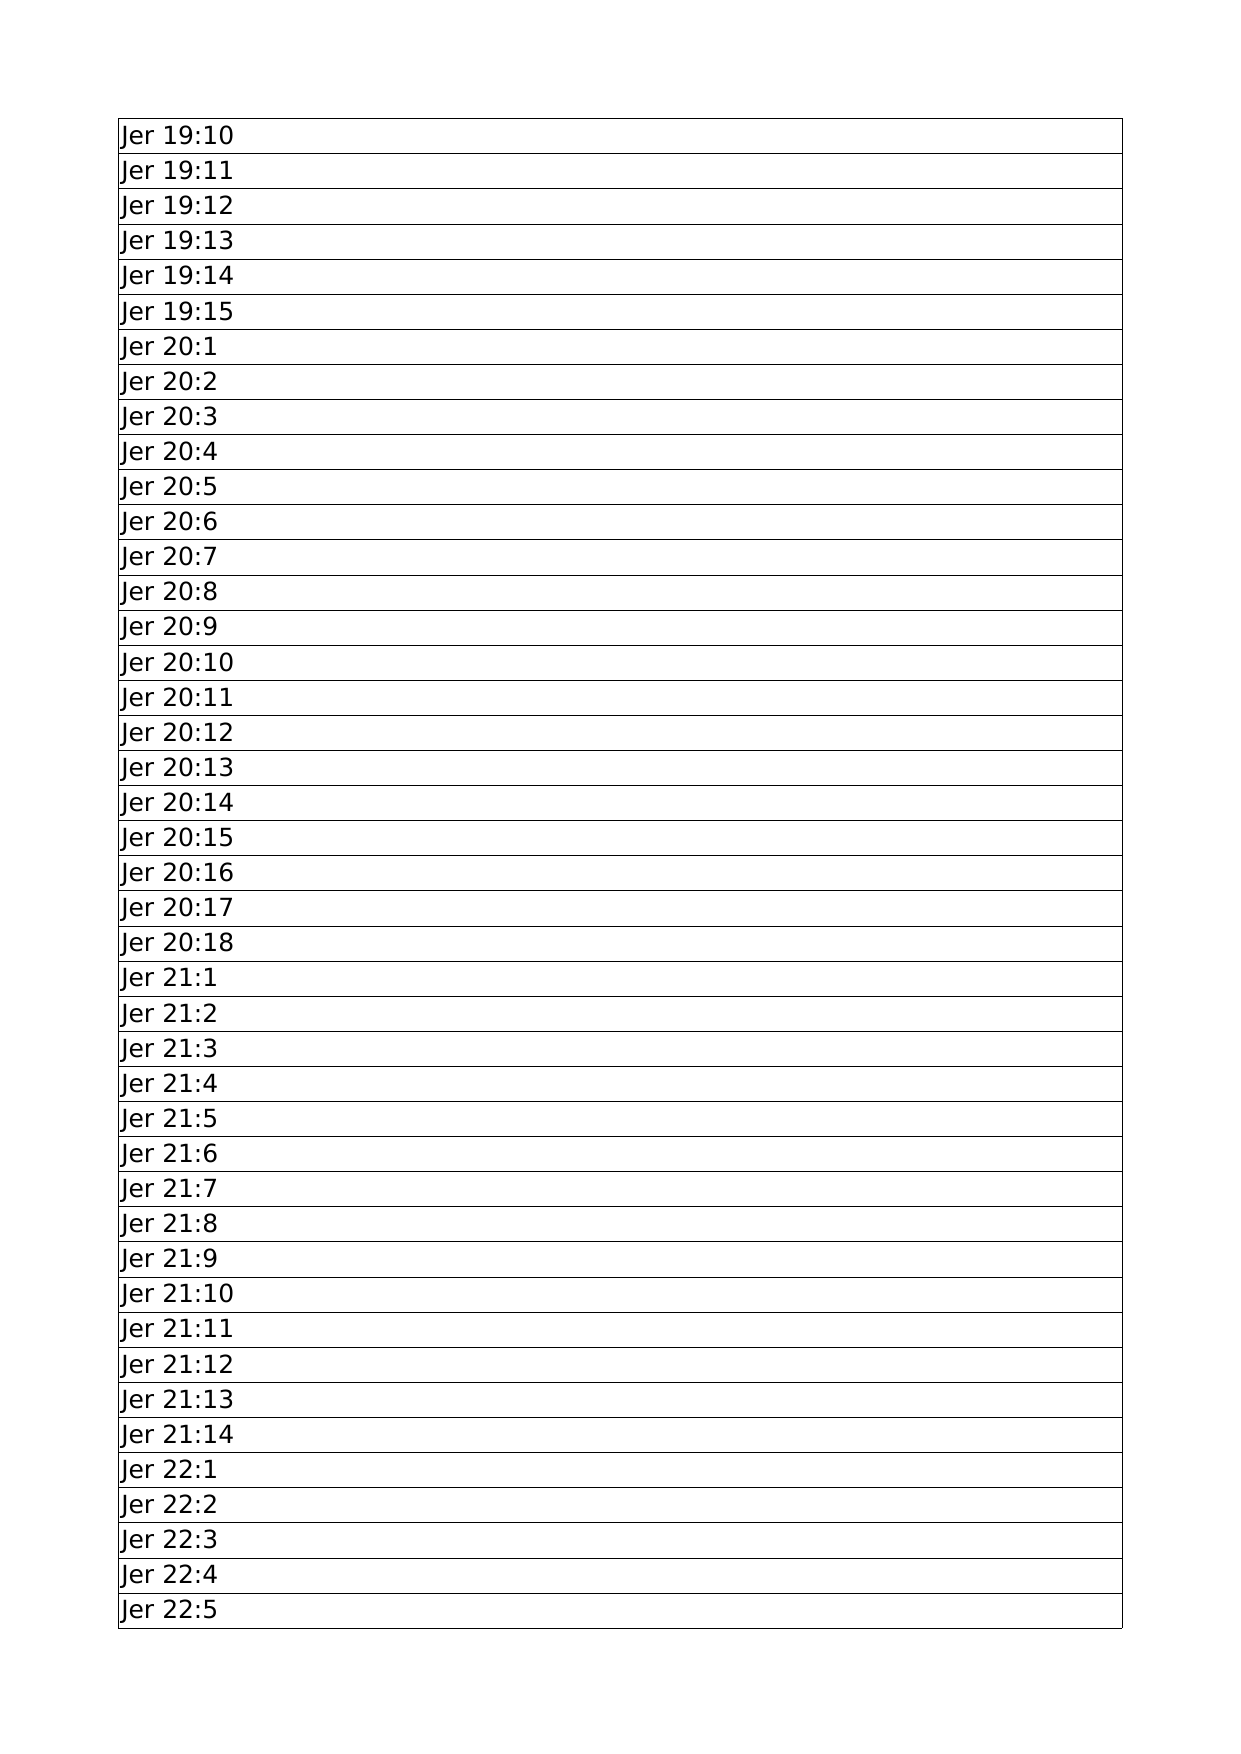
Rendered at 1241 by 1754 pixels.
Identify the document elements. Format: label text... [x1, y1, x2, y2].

table_cell Jer 21:5 [119, 1102, 1122, 1136]
table_cell Jer 19:11 [119, 154, 1122, 188]
table_cell Jer 20:2 [119, 365, 1122, 399]
table_cell Jer 20:14 [119, 786, 1122, 820]
table_cell Jer 20:11 [119, 681, 1122, 715]
table_cell Jer 20:16 [119, 856, 1122, 890]
table_cell Jer 21:8 [119, 1207, 1122, 1241]
table_cell Jer 20:7 [119, 540, 1122, 574]
table_cell Jer 21:13 [119, 1383, 1122, 1417]
table_cell Jer 21:10 [119, 1278, 1122, 1312]
table_cell Jer 20:12 [119, 716, 1122, 750]
table_cell Jer 22:3 [119, 1523, 1122, 1557]
table_cell Jer 19:10 [119, 119, 1122, 153]
table_cell Jer 21:7 [119, 1172, 1122, 1206]
table_cell Jer 21:2 [119, 997, 1122, 1031]
table_cell Jer 19:14 [119, 260, 1122, 294]
table_cell Jer 20:13 [119, 751, 1122, 785]
table_cell Jer 20:10 [119, 646, 1122, 680]
table_cell Jer 20:3 [119, 400, 1122, 434]
table_cell Jer 21:11 [119, 1313, 1122, 1347]
table_cell Jer 20:6 [119, 505, 1122, 539]
table_cell Jer 22:1 [119, 1453, 1122, 1487]
table_cell Jer 21:3 [119, 1032, 1122, 1066]
table_cell Jer 19:15 [119, 295, 1122, 329]
table_cell Jer 22:5 [119, 1594, 1122, 1628]
table_cell Jer 19:13 [119, 225, 1122, 258]
table_cell Jer 20:1 [119, 330, 1122, 364]
table_cell Jer 21:4 [119, 1067, 1122, 1101]
table_cell Jer 21:6 [119, 1137, 1122, 1171]
table_cell Jer 20:5 [119, 470, 1122, 504]
table_cell Jer 20:17 [119, 891, 1122, 926]
table_cell Jer 22:4 [119, 1559, 1122, 1592]
table_cell Jer 20:15 [119, 821, 1122, 855]
table_cell Jer 21:9 [119, 1242, 1122, 1277]
table_cell Jer 19:12 [119, 189, 1122, 223]
table_cell Jer 20:9 [119, 611, 1122, 645]
table_cell Jer 22:2 [119, 1488, 1122, 1522]
table_cell Jer 21:1 [119, 962, 1122, 996]
table_cell Jer 20:8 [119, 576, 1122, 609]
table_cell Jer 20:4 [119, 435, 1122, 469]
table_cell Jer 21:14 [119, 1418, 1122, 1452]
table_cell Jer 20:18 [119, 927, 1122, 961]
table_cell Jer 21:12 [119, 1348, 1122, 1382]
